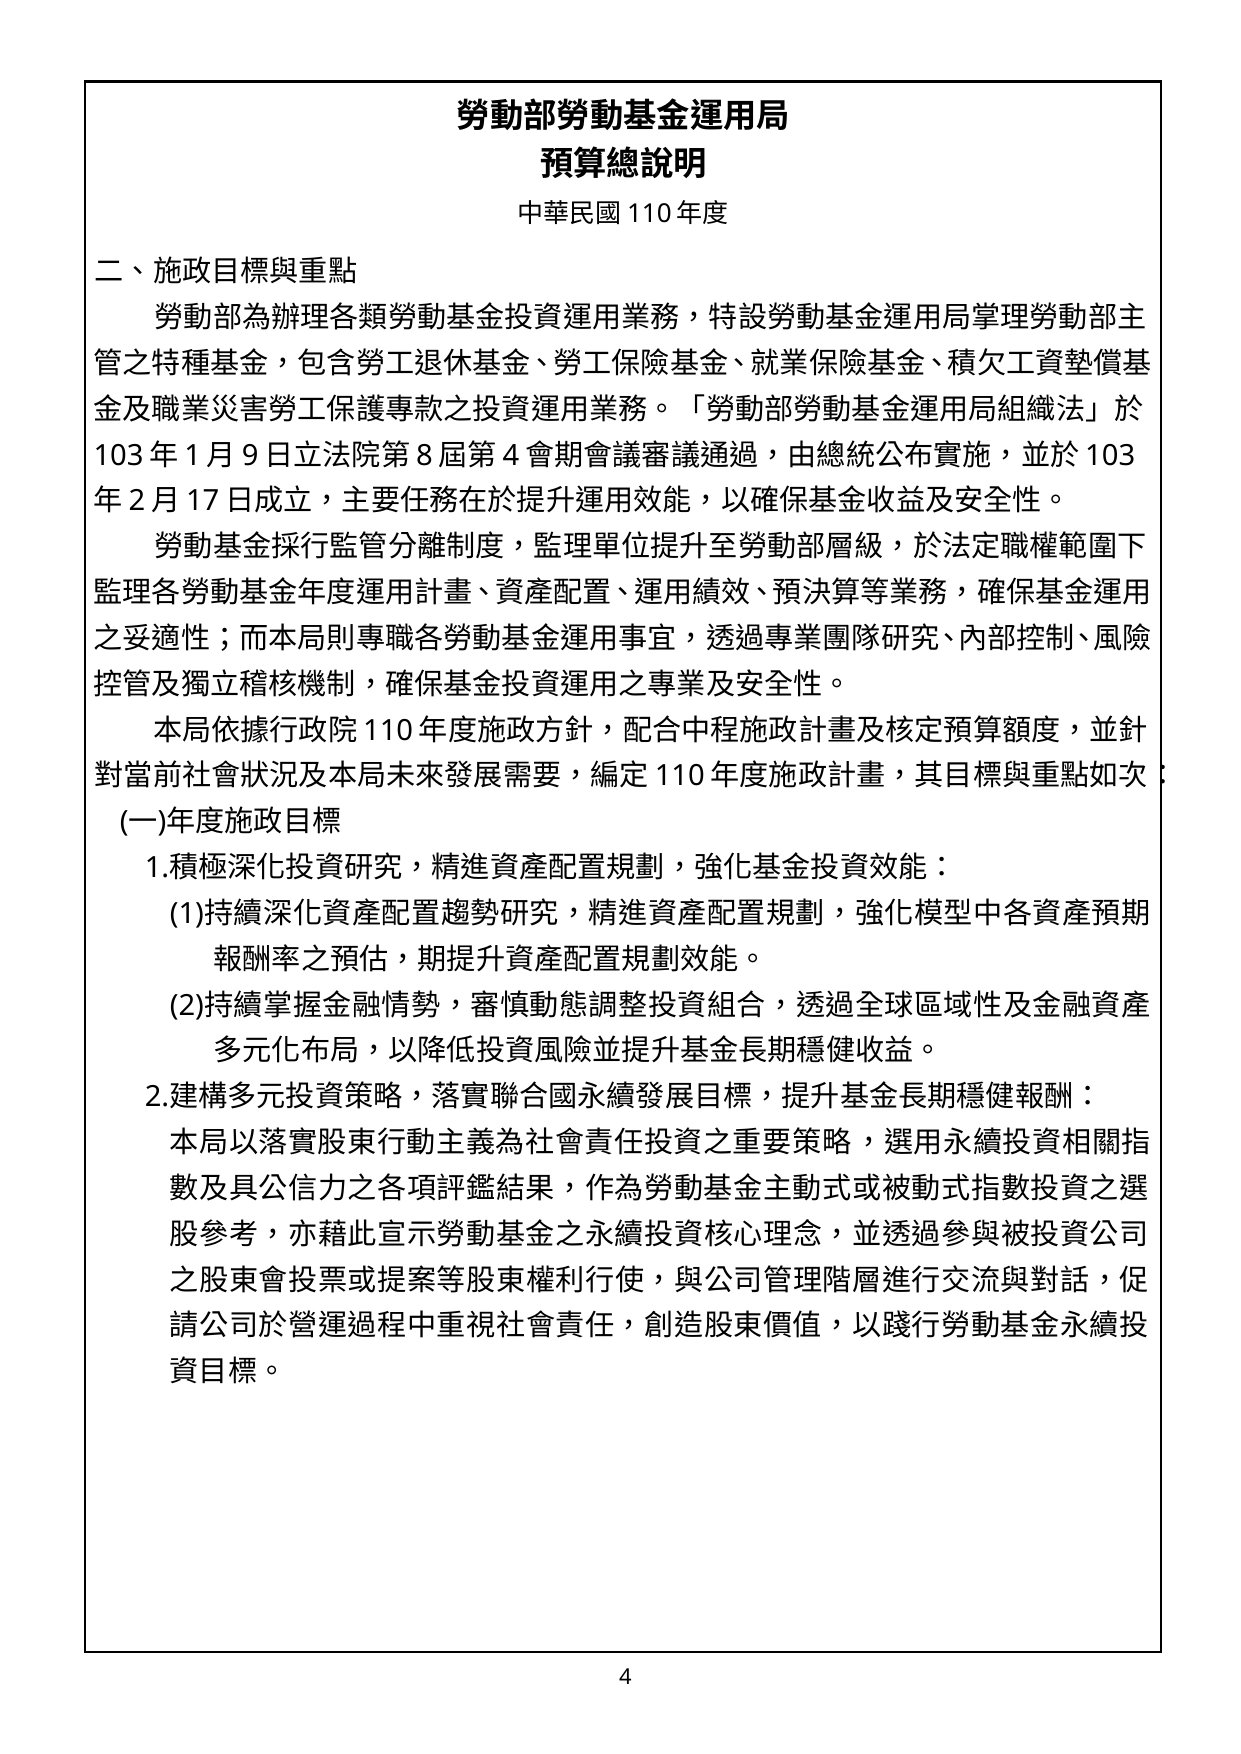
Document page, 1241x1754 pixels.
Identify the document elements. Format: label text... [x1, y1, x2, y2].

text (一)年度施政目標 [119, 795, 1152, 841]
text 勞動部為辦理各類勞動基金投資運用業務，特設勞動基金運用局掌理勞動部主管之特種基金，包含勞工退休基金、勞工保險基金、就業保險基金、積欠工資墊償基金及職業災害勞工保護專款之投資運用業務。「勞動部勞動基金運用局組織法」於103年1月9日立法院第8屆第4會期會議審議通過，由總統公布實施，並於103年2月17日成立，主要任務在於提升運用效能，以確保基金收益及安全性。 [93, 291, 1152, 520]
text 本局依據行政院110年度施政方針，配合中程施政計畫及核定預算額度，並針對當前社會狀況及本局未來發展需要，編定110年度施政計畫，其目標與重點如次： [94, 703, 1152, 795]
text 2.建構多元投資策略，落實聯合國永續發展目標，提升基金長期穩健報酬： [144, 1070, 1152, 1116]
text 勞動基金採行監管分離制度，監理單位提升至勞動部層級，於法定職權範圍下監理各勞動基金年度運用計畫、資產配置、運用績效、預決算等業務，確保基金運用之妥適性；而本局則專職各勞動基金運用事宜，透過專業團隊研究、內部控制、風險控管及獨立稽核機制，確保基金投資運用之專業及安全性。 [93, 520, 1152, 703]
text 1.積極深化投資研究，精進資產配置規劃，強化基金投資效能： [144, 841, 1152, 887]
text (1)持續深化資產配置趨勢研究，精進資產配置規劃，強化模型中各資產預期報酬率之預估，期提升資產配置規劃效能。 [169, 887, 1152, 978]
text (2)持續掌握金融情勢，審慎動態調整投資組合，透過全球區域性及金融資產多元化布局，以降低投資風險並提升基金長期穩健收益。 [169, 978, 1152, 1070]
text 二、施政目標與重點 [94, 245, 1152, 291]
text 本局以落實股東行動主義為社會責任投資之重要策略，選用永續投資相關指數及具公信力之各項評鑑結果，作為勞動基金主動式或被動式指數投資之選股參考，亦藉此宣示勞動基金之永續投資核心理念，並透過參與被投資公司之股東會投票或提案等股東權利行使，與公司管理階層進行交流與對話，促請公司於營運過程中重視社會責任，創造股東價值，以踐行勞動基金永續投資目標。 [169, 1116, 1152, 1391]
